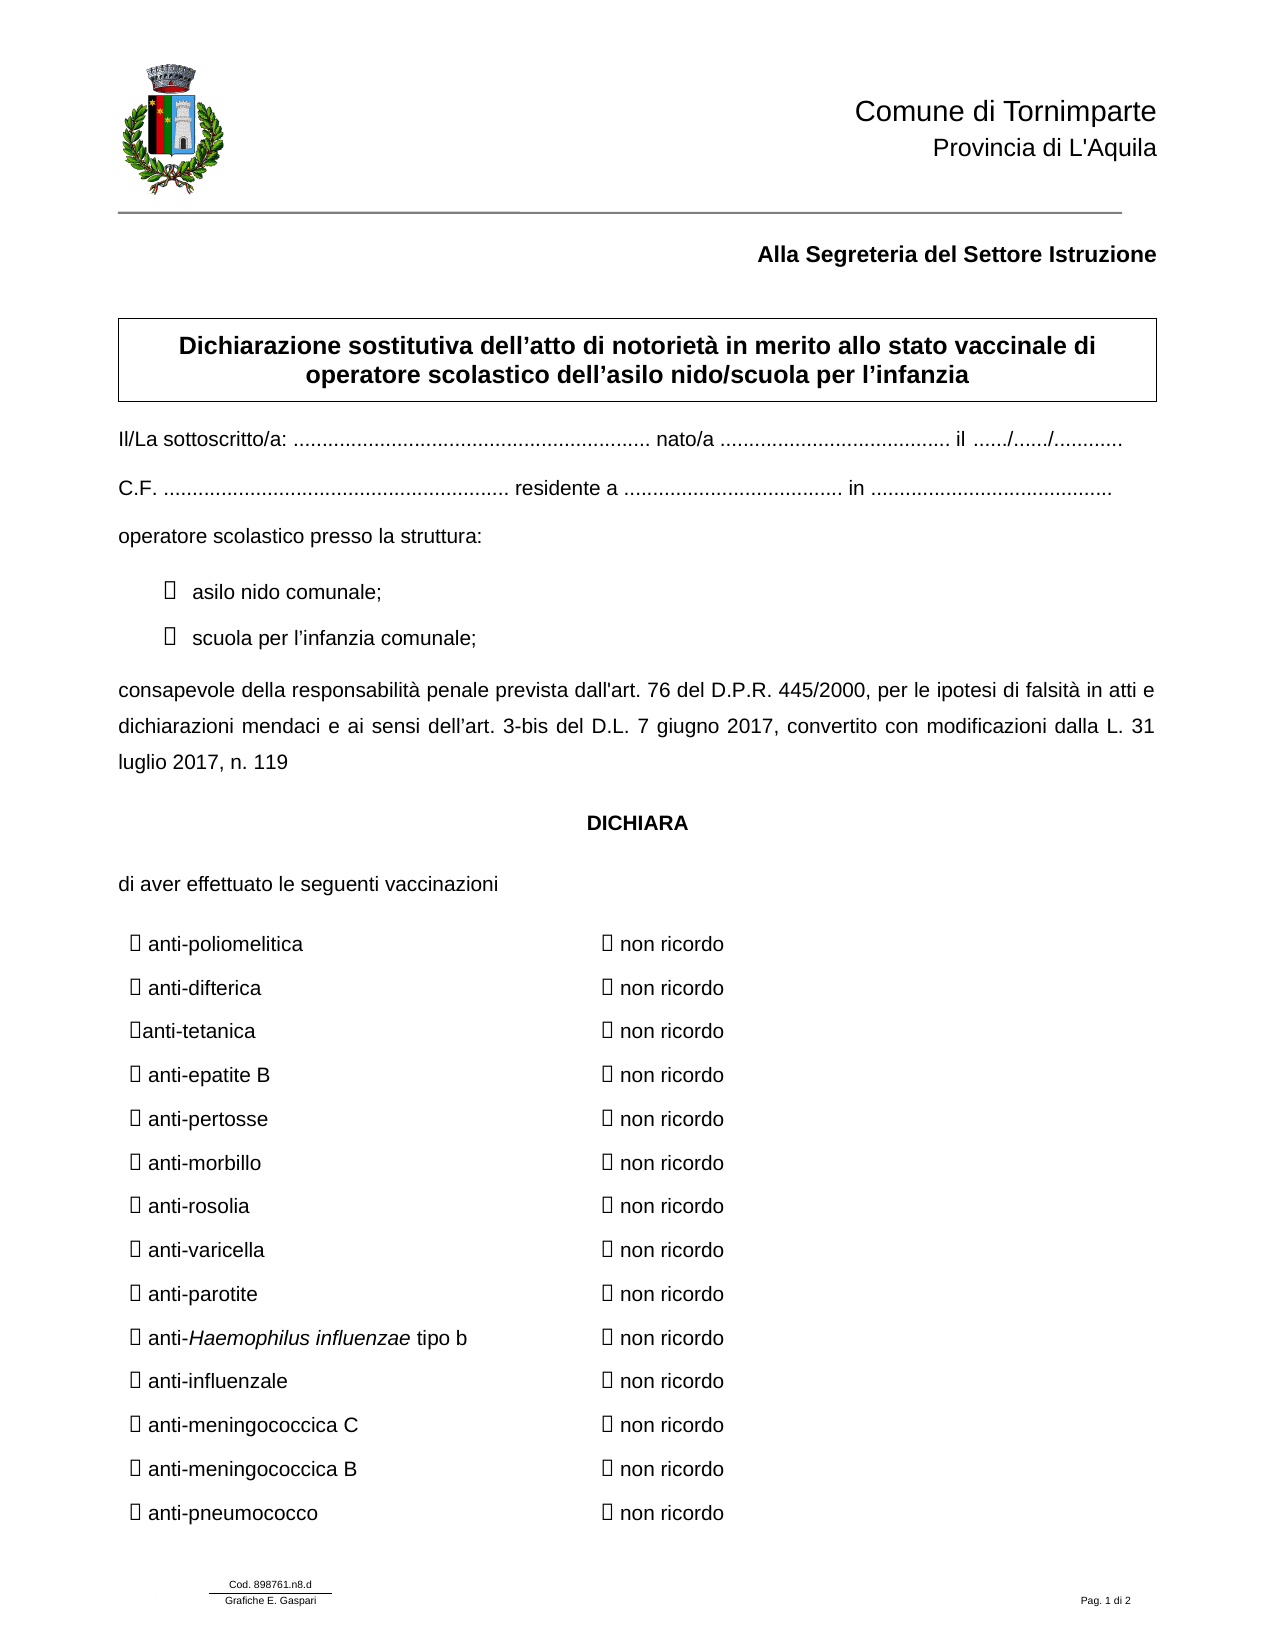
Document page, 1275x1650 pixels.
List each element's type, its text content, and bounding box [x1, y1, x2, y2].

table_header Dichiarazione sostitutiva dell’atto di notorietà in merito allo stato vaccinale di operatore scolastico dell’asilo nido/scuola per l’infanzia [119, 319, 1156, 401]
table_cell  non ricordo [589, 964, 1156, 1008]
table_cell  anti-meningococcica B [117, 1446, 589, 1489]
text di aver effettuato le seguenti vaccinazioni [118, 872, 1157, 896]
text C.F. ............................................................ residente a ...................................... in .......................................... [118, 475, 1157, 499]
table_cell  anti-varicella [117, 1227, 589, 1271]
table_cell  anti-epatite B [117, 1052, 589, 1096]
table_cell  non ricordo [589, 1402, 1156, 1446]
table_header  non ricordo [589, 921, 1156, 964]
table_cell  anti-meningococcica C [117, 1402, 589, 1446]
text Provincia di L'Aquila [224, 133, 1157, 162]
text  scuola per l’infanzia comunale; [162, 619, 1157, 653]
table_cell  anti-rosolia [117, 1183, 589, 1227]
table_cell  non ricordo [589, 1358, 1156, 1402]
table_cell  non ricordo [589, 1096, 1156, 1139]
picture [122, 64, 224, 195]
table_cell  non ricordo [589, 1139, 1156, 1183]
text DICHIARA [118, 811, 1157, 835]
text Alla Segreteria del Settore Istruzione [118, 241, 1157, 267]
table_cell  anti-pertosse [117, 1096, 589, 1139]
text  asilo nido comunale; [162, 572, 1157, 606]
table_cell  non ricordo [589, 1446, 1156, 1489]
table_cell  non ricordo [589, 1314, 1156, 1358]
table_header  anti-poliomelitica [117, 921, 589, 964]
table_cell anti-tetanica [117, 1008, 589, 1052]
table_cell  anti-Haemophilus influenzae tipo b [117, 1314, 589, 1358]
table_cell  anti-parotite [117, 1271, 589, 1314]
table_cell  non ricordo [589, 1008, 1156, 1052]
table_cell  non ricordo [589, 1489, 1156, 1533]
text consapevole della responsabilità penale prevista dall'art. 76 del D.P.R. 445/2000, per le ipotesi di falsità in atti e dichiarazioni mendaci e ai sensi dell’art. 3-bis del D.L. 7 giugno 2017, convertito con modificazioni dalla L. 31 luglio 2017, n. 119 [118, 678, 1157, 774]
table_cell  non ricordo [589, 1227, 1156, 1271]
table_cell  anti-difterica [117, 964, 589, 1008]
text operatore scolastico presso la struttura: [118, 524, 1157, 548]
table_cell  anti-morbillo [117, 1139, 589, 1183]
text Comune di Tornimparte [224, 94, 1157, 128]
table_cell  non ricordo [589, 1052, 1156, 1096]
text Il/La sottoscritto/a: .............................................................. nato/a ........................................ il ....../....../............ [118, 427, 1157, 451]
table_cell  anti-pneumococco [117, 1489, 589, 1533]
table_cell  non ricordo [589, 1271, 1156, 1314]
table_cell  non ricordo [589, 1183, 1156, 1227]
table_cell  anti-influenzale [117, 1358, 589, 1402]
